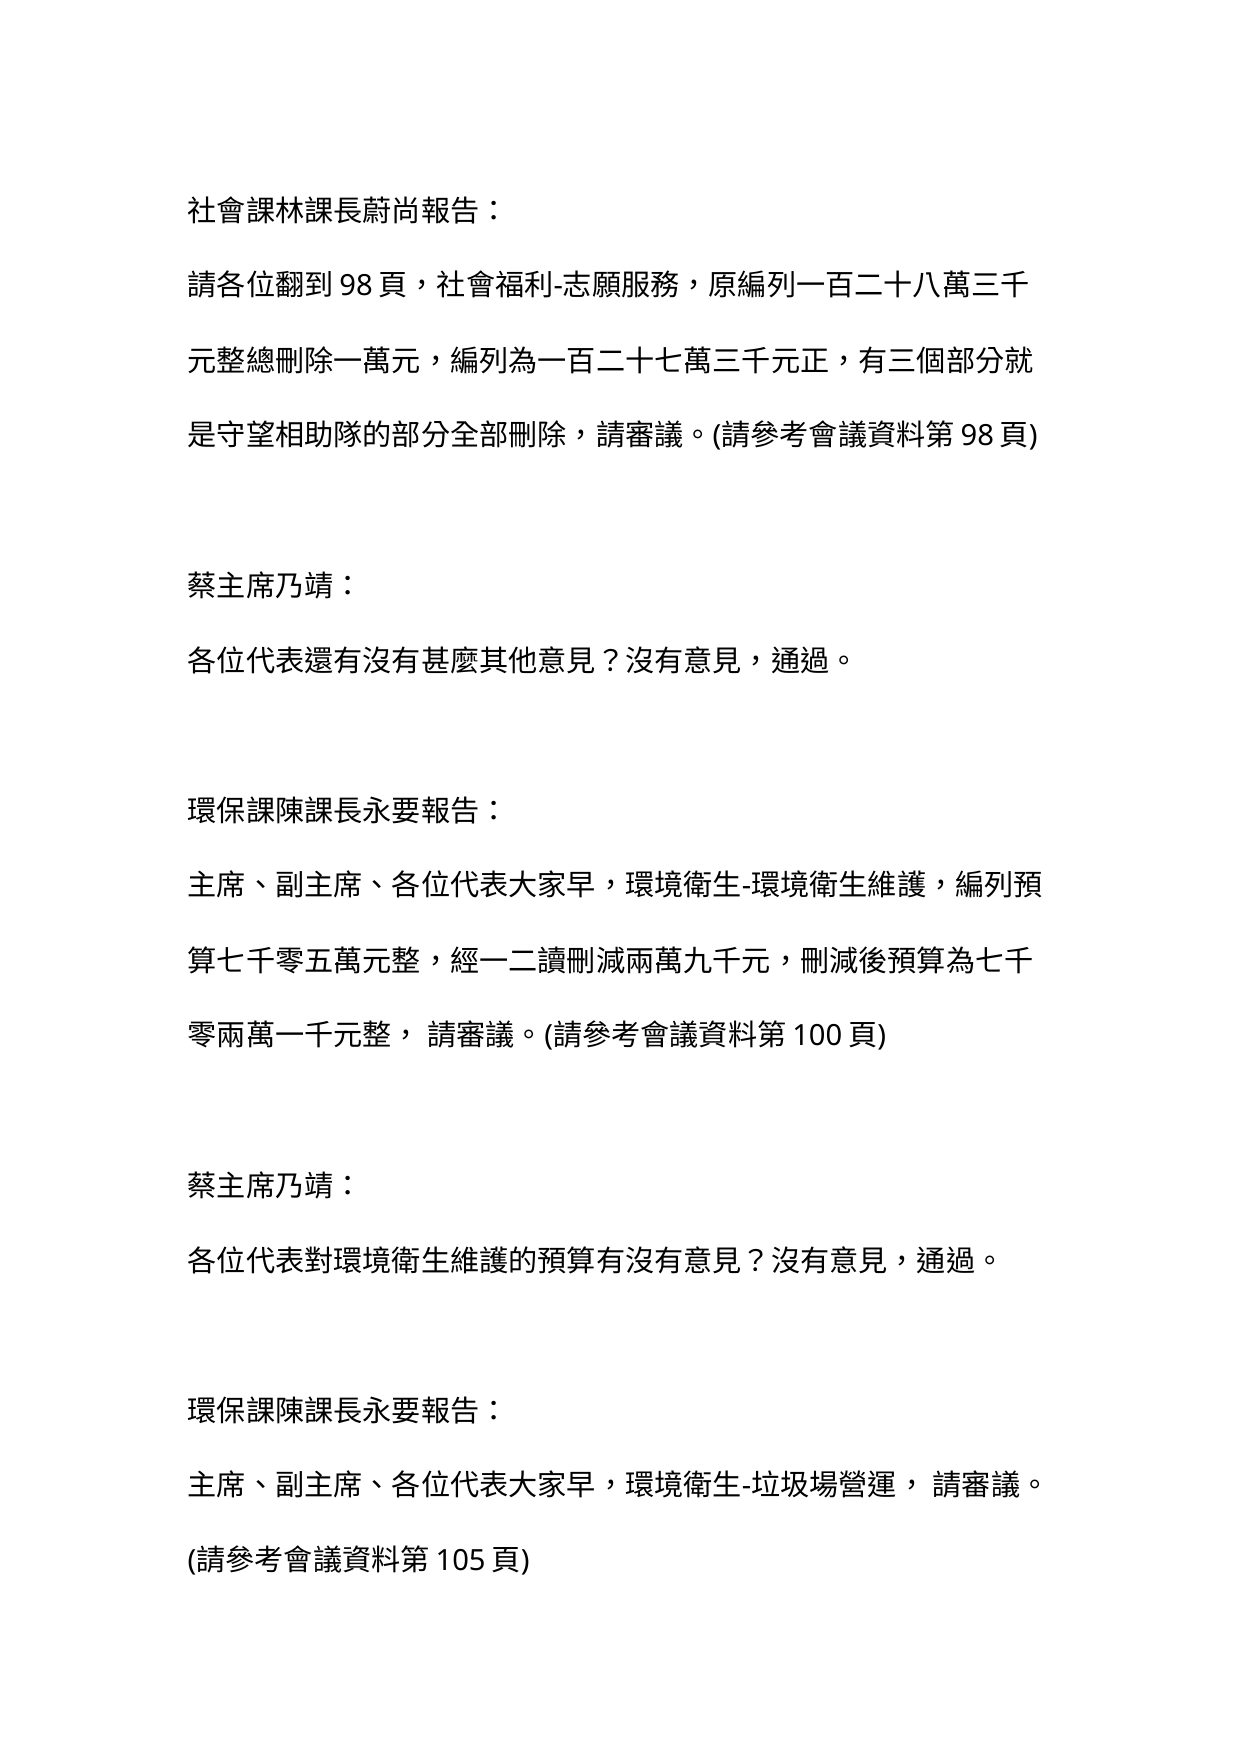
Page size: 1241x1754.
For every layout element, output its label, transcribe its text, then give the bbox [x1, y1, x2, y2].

text 環保課陳課長永要報告： [187, 1364, 1053, 1439]
text 主席、副主席、各位代表大家早，環境衛生-垃圾場營運， 請審議。(請參考會議資料第105頁) [187, 1439, 1053, 1589]
text 請各位翻到98頁，社會福利-志願服務，原編列一百二十八萬三千元整總刪除一萬元，編列為一百二十七萬三千元正，有三個部分就是守望相助隊的部分全部刪除，請審議。(請參考會議資料第98頁) [187, 239, 1053, 464]
text 各位代表還有沒有甚麼其他意見？沒有意見，通過。 [187, 614, 1053, 689]
text 主席、副主席、各位代表大家早，環境衛生-環境衛生維護，編列預算七千零五萬元整，經一二讀刪減兩萬九千元，刪減後預算為七千零兩萬一千元整， 請審議。(請參考會議資料第100頁) [187, 839, 1053, 1064]
text 各位代表對環境衛生維護的預算有沒有意見？沒有意見，通過。 [187, 1214, 1053, 1289]
text 社會課林課長蔚尚報告： [187, 164, 1053, 239]
text 環保課陳課長永要報告： [187, 764, 1053, 839]
text 蔡主席乃靖： [187, 539, 1053, 614]
text 蔡主席乃靖： [187, 1139, 1053, 1214]
